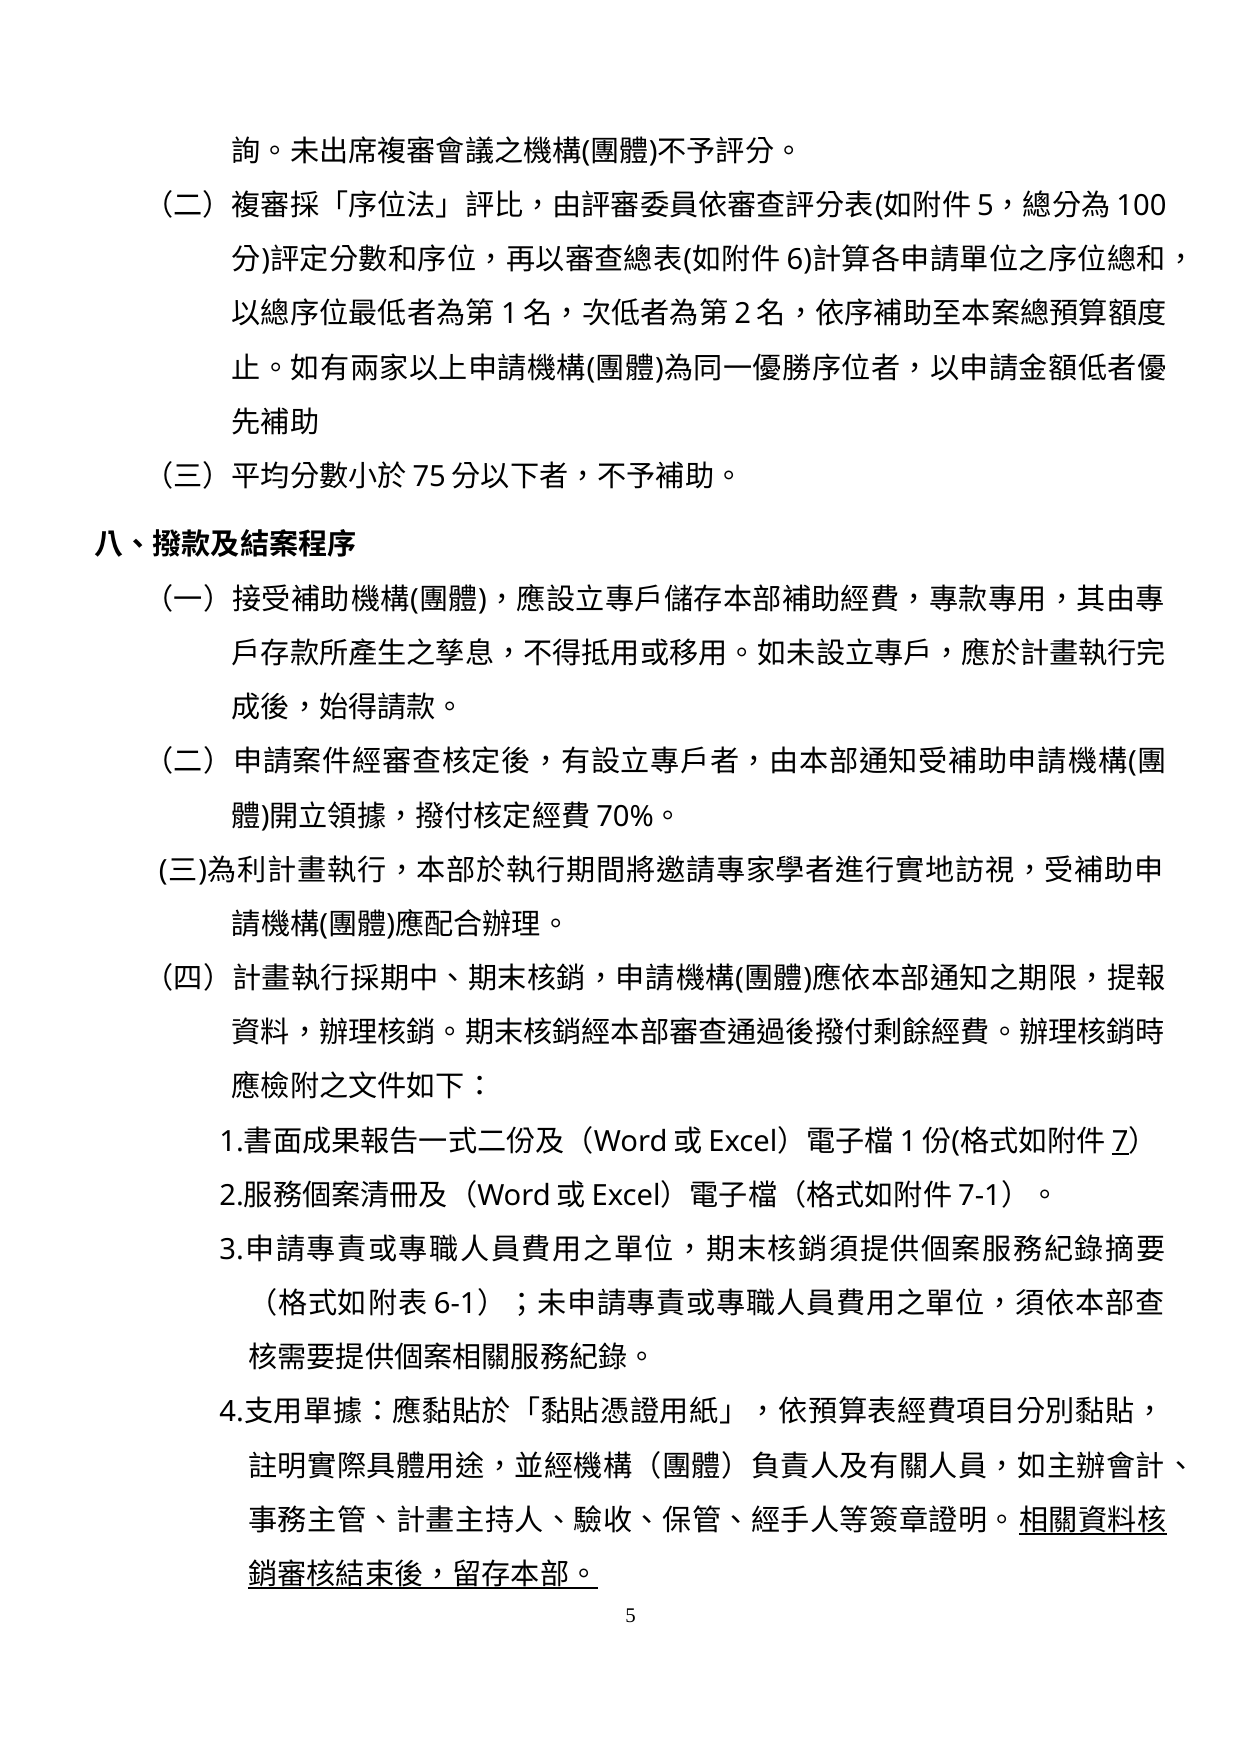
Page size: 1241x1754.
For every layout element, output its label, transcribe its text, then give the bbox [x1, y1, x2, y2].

text 3.申請專責或專職人員費用之單位，期末核銷須提供個案服務紀錄摘要（格式如附表6-1）；未申請專責或專職人員費用之單位，須依本部查核需要提供個案相關服務紀錄。 [219, 1216, 1167, 1378]
text （四）計畫執行採期中、期末核銷，申請機構(團體)應依本部通知之期限，提報資料，辦理核銷。期末核銷經本部審查通過後撥付剩餘經費。辦理核銷時應檢附之文件如下： [144, 945, 1167, 1108]
text 1.書面成果報告一式二份及（Word或Excel）電子檔1份(格式如附件7） [219, 1108, 1167, 1162]
text (三)為利計畫執行，本部於執行期間將邀請專家學者進行實地訪視，受補助申請機構(團體)應配合辦理。 [159, 837, 1167, 945]
text （二）複審採「序位法」評比，由評審委員依審查評分表(如附件5，總分為100分)評定分數和序位，再以審查總表(如附件6)計算各申請單位之序位總和，以總序位最低者為第1名，次低者為第2名，依序補助至本案總預算額度止。如有兩家以上申請機構(團體)為同一優勝序位者，以申請金額低者優先補助 [144, 172, 1167, 443]
text （二）申請案件經審查核定後，有設立專戶者，由本部通知受補助申請機構(團體)開立領據，撥付核定經費70%。 [144, 728, 1167, 837]
text 4.支用單據：應黏貼於「黏貼憑證用紙」，依預算表經費項目分別黏貼，註明實際具體用途，並經機構（團體）負責人及有關人員，如主辦會計、事務主管、計畫主持人、驗收、保管、經手人等簽章證明。相關資料核銷審核結束後，留存本部。 [219, 1378, 1167, 1595]
text （三）平均分數小於75分以下者，不予補助。 [144, 443, 1167, 497]
text 詢。未出席複審會議之機構(團體)不予評分。 [144, 118, 1167, 172]
text 八、撥款及結案程序 [94, 510, 1167, 566]
text 2.服務個案清冊及（Word或Excel）電子檔（格式如附件7-1）。 [219, 1162, 1167, 1216]
text （一）接受補助機構(團體)，應設立專戶儲存本部補助經費，專款專用，其由專戶存款所產生之孳息，不得抵用或移用。如未設立專戶，應於計畫執行完成後，始得請款。 [144, 566, 1167, 728]
